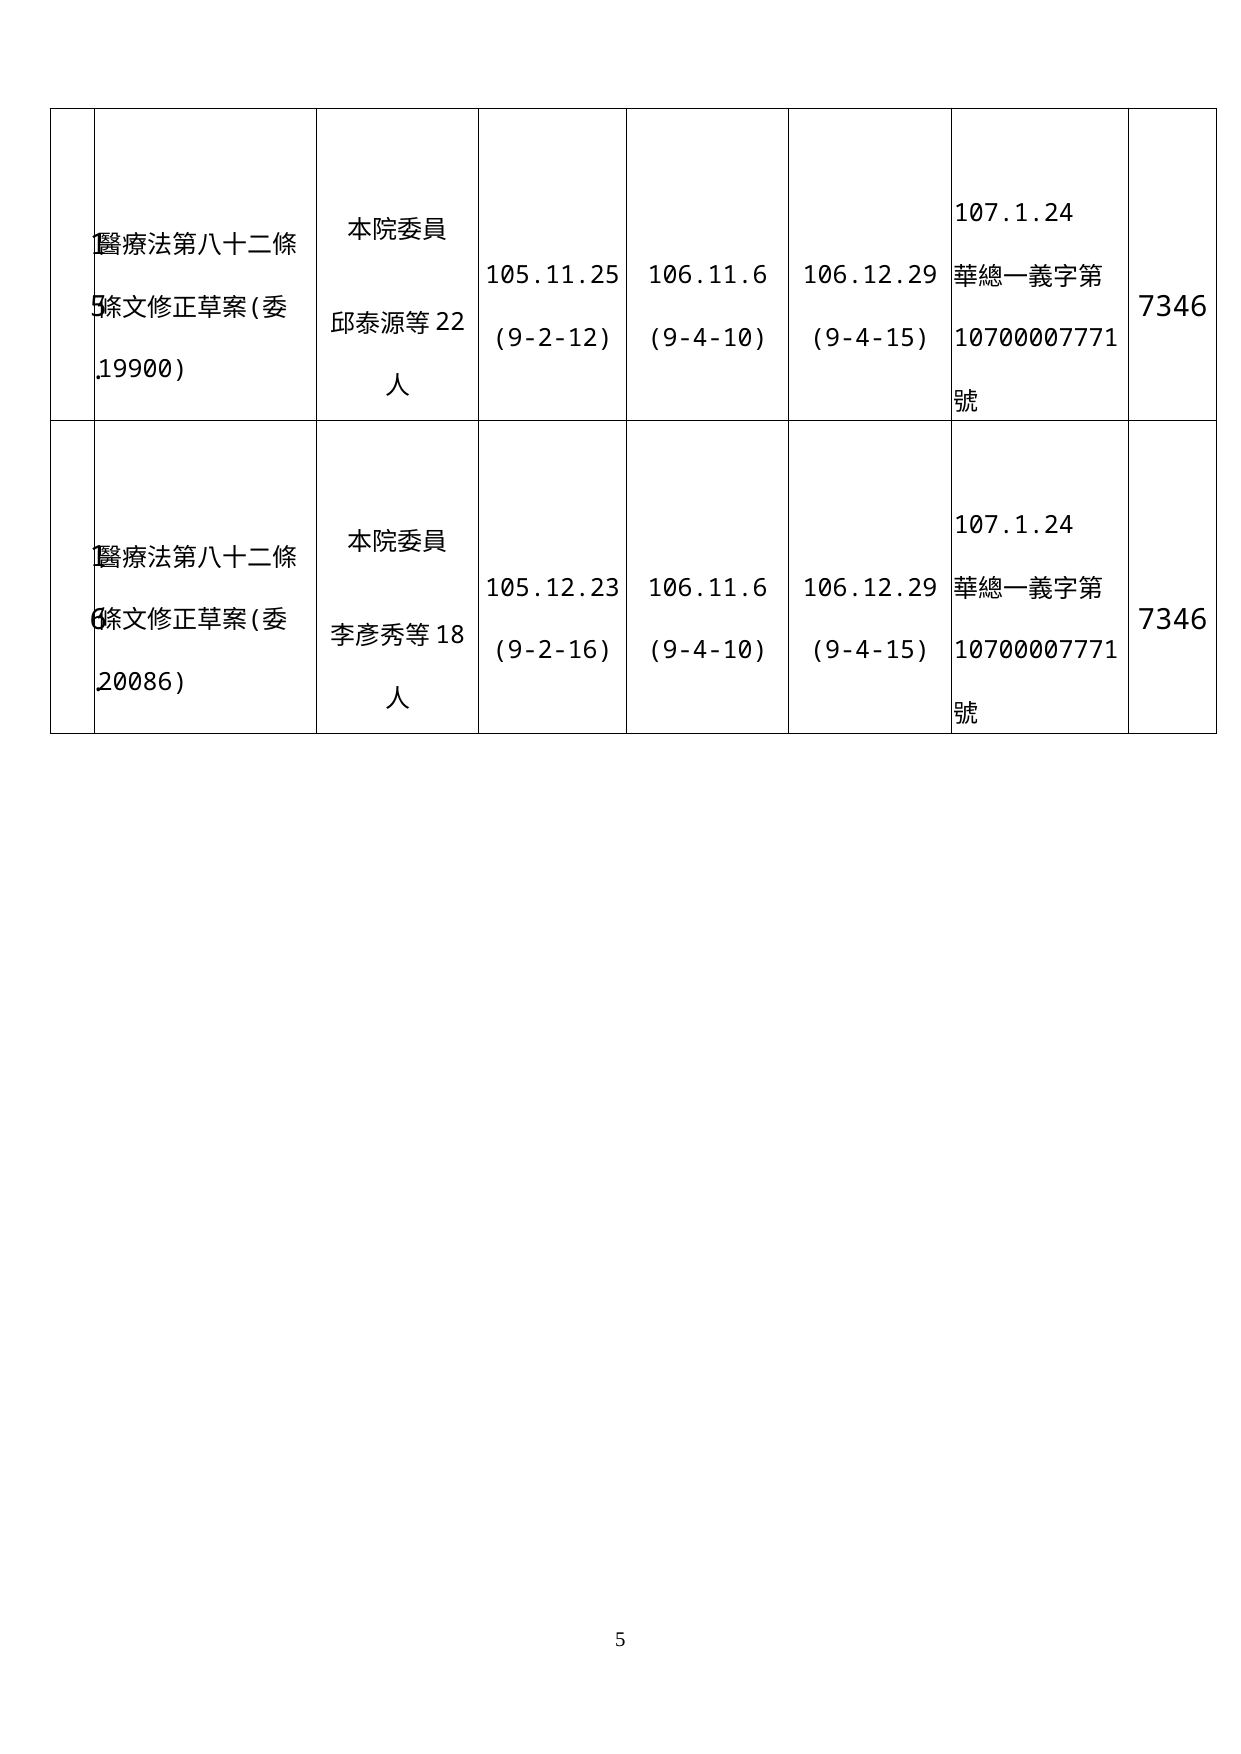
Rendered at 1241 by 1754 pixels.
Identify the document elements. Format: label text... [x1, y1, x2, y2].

table_cell 107.1.24 華總一義字第10700007771號 [952, 421, 1128, 733]
table_cell 醫療法第八十二條條文修正草案(委20086) [95, 421, 316, 733]
table_cell [51, 109, 94, 420]
table_cell 本院委員 邱泰源等22人 [317, 109, 478, 420]
table_cell 106.11.6 (9-4-10) [627, 109, 788, 420]
table_cell 本院委員 李彥秀等18人 [317, 421, 478, 733]
table_cell 7346 [1129, 109, 1216, 420]
table_cell 106.11.6 (9-4-10) [627, 421, 788, 733]
table_cell 醫療法第八十二條條文修正草案(委19900) [95, 109, 316, 420]
table_cell 107.1.24 華總一義字第10700007771號 [952, 109, 1128, 420]
table_cell 106.12.29 (9-4-15) [789, 421, 951, 733]
table_cell 105.12.23 (9-2-16) [479, 421, 626, 733]
table_cell 106.12.29 (9-4-15) [789, 109, 951, 420]
table_cell 105.11.25 (9-2-12) [479, 109, 626, 420]
table_cell 7346 [1129, 421, 1216, 733]
table_cell [51, 421, 94, 733]
